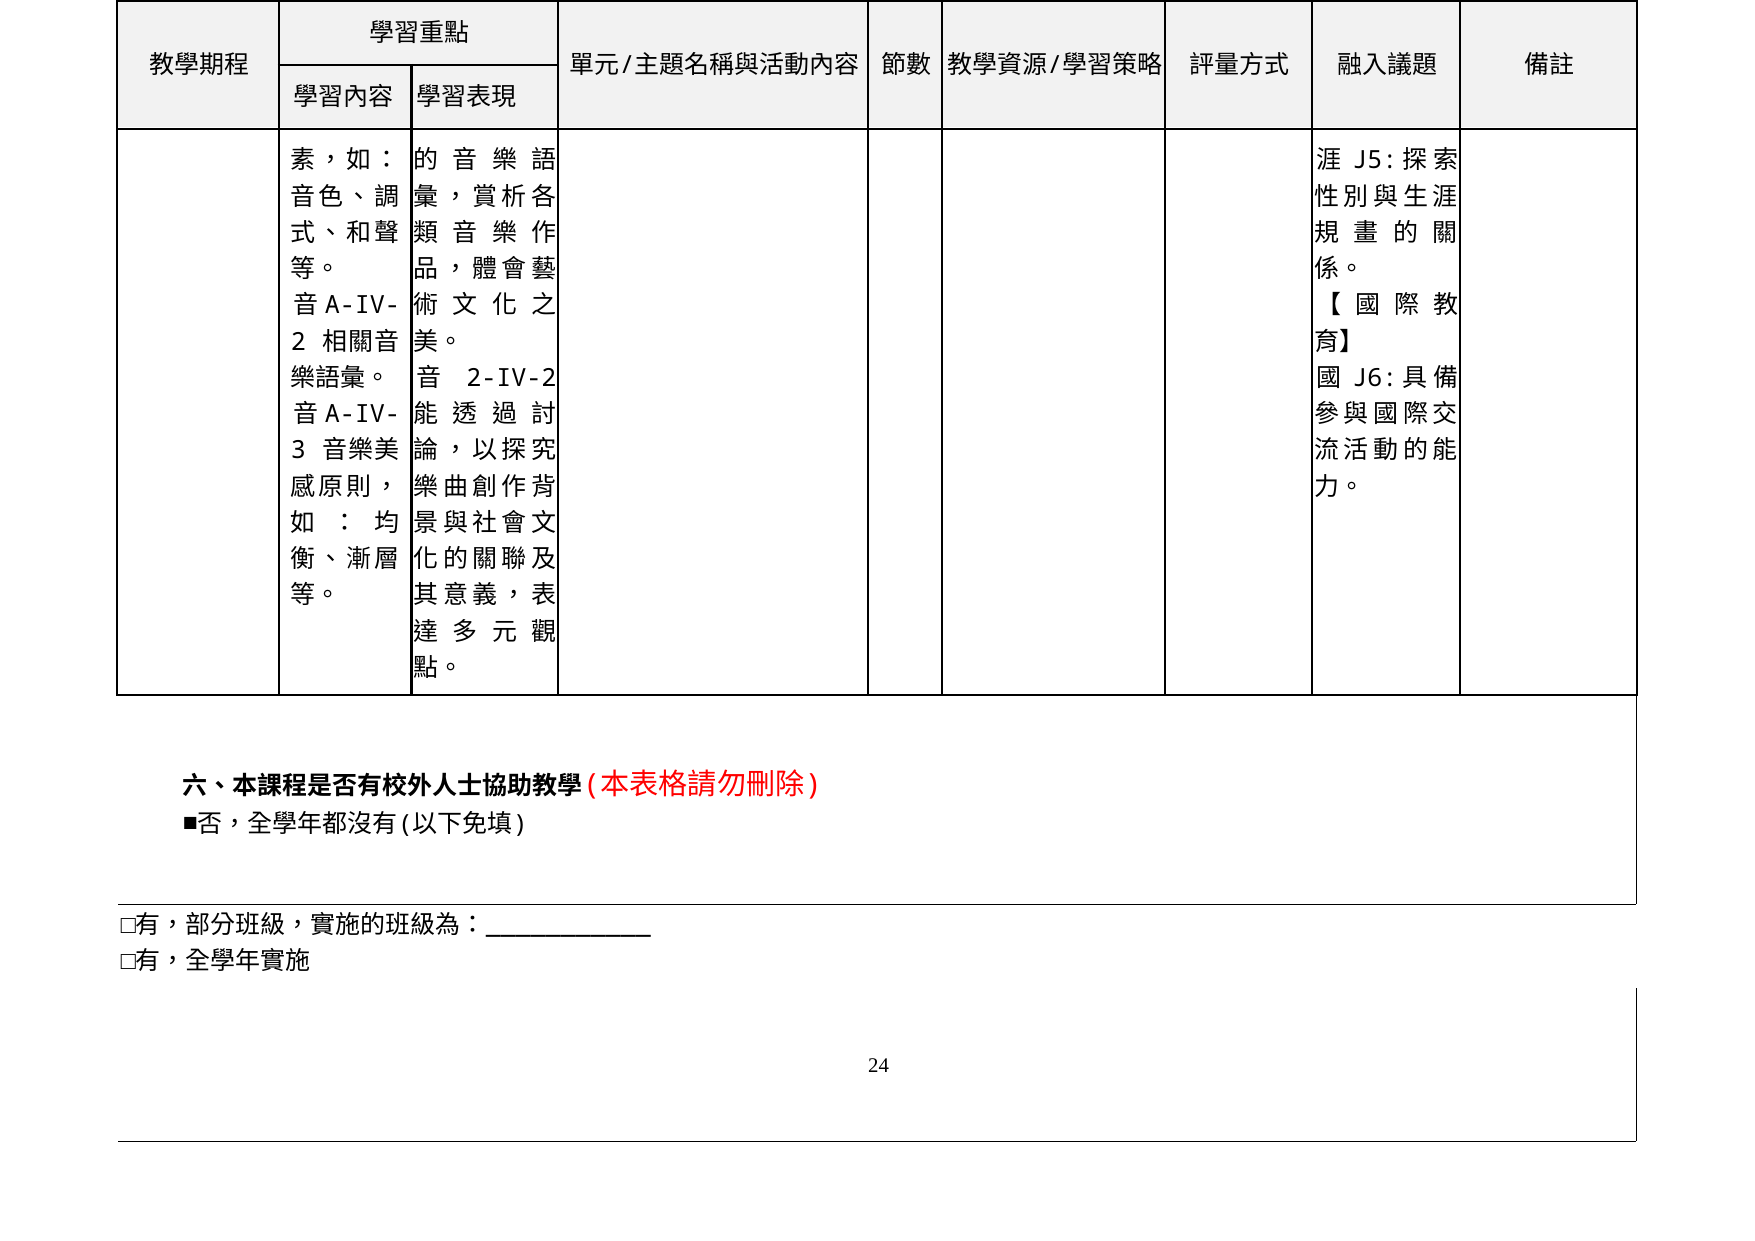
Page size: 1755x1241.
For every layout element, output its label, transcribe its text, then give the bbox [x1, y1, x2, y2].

table_cell 涯J5:探索性別與生涯規畫的關係。 【國際教育】 國J6:具備參與國際交流活動的能力。 [1313, 130, 1459, 694]
table_header 節數 [869, 2, 941, 127]
table_cell [1166, 130, 1311, 694]
table_cell [943, 130, 1164, 694]
table_header 評量方式 [1166, 2, 1311, 127]
table_cell [869, 130, 941, 694]
table_header 備註 [1461, 2, 1636, 127]
table_cell 的音樂語彙，賞析各類音樂作品，體會藝術文化之美。 音2-IV-2 能透過討論，以探究樂曲創作背景與社會文化的關聯及其意義，表達多元觀點。 [413, 130, 557, 694]
text □有，部分班級，實施的班級為：___________ [118, 904, 1636, 940]
table_cell [559, 130, 867, 694]
table_header 融入議題 [1313, 2, 1459, 127]
text ■否，全學年都沒有(以下免填) [118, 803, 1636, 904]
text □有，全學年實施 [118, 940, 1636, 977]
text 六、本課程是否有校外人士協助教學(本表格請勿刪除) [118, 696, 1636, 803]
table_header 單元/主題名稱與活動內容 [559, 2, 867, 127]
table_header 教學期程 [118, 2, 278, 127]
table_cell 學習表現 [413, 66, 557, 127]
table_cell [118, 130, 278, 694]
table_header 學習重點 [280, 2, 557, 64]
table_cell 學習內容 [280, 66, 410, 127]
table_header 教學資源/學習策略 [943, 2, 1164, 127]
table_cell 素，如：音色、調式、和聲等。 音A-IV-2 相關音樂語彙。 音A-IV-3 音樂美感原則，如：均衡、漸層等。 [280, 130, 410, 694]
table_cell [1461, 130, 1636, 694]
